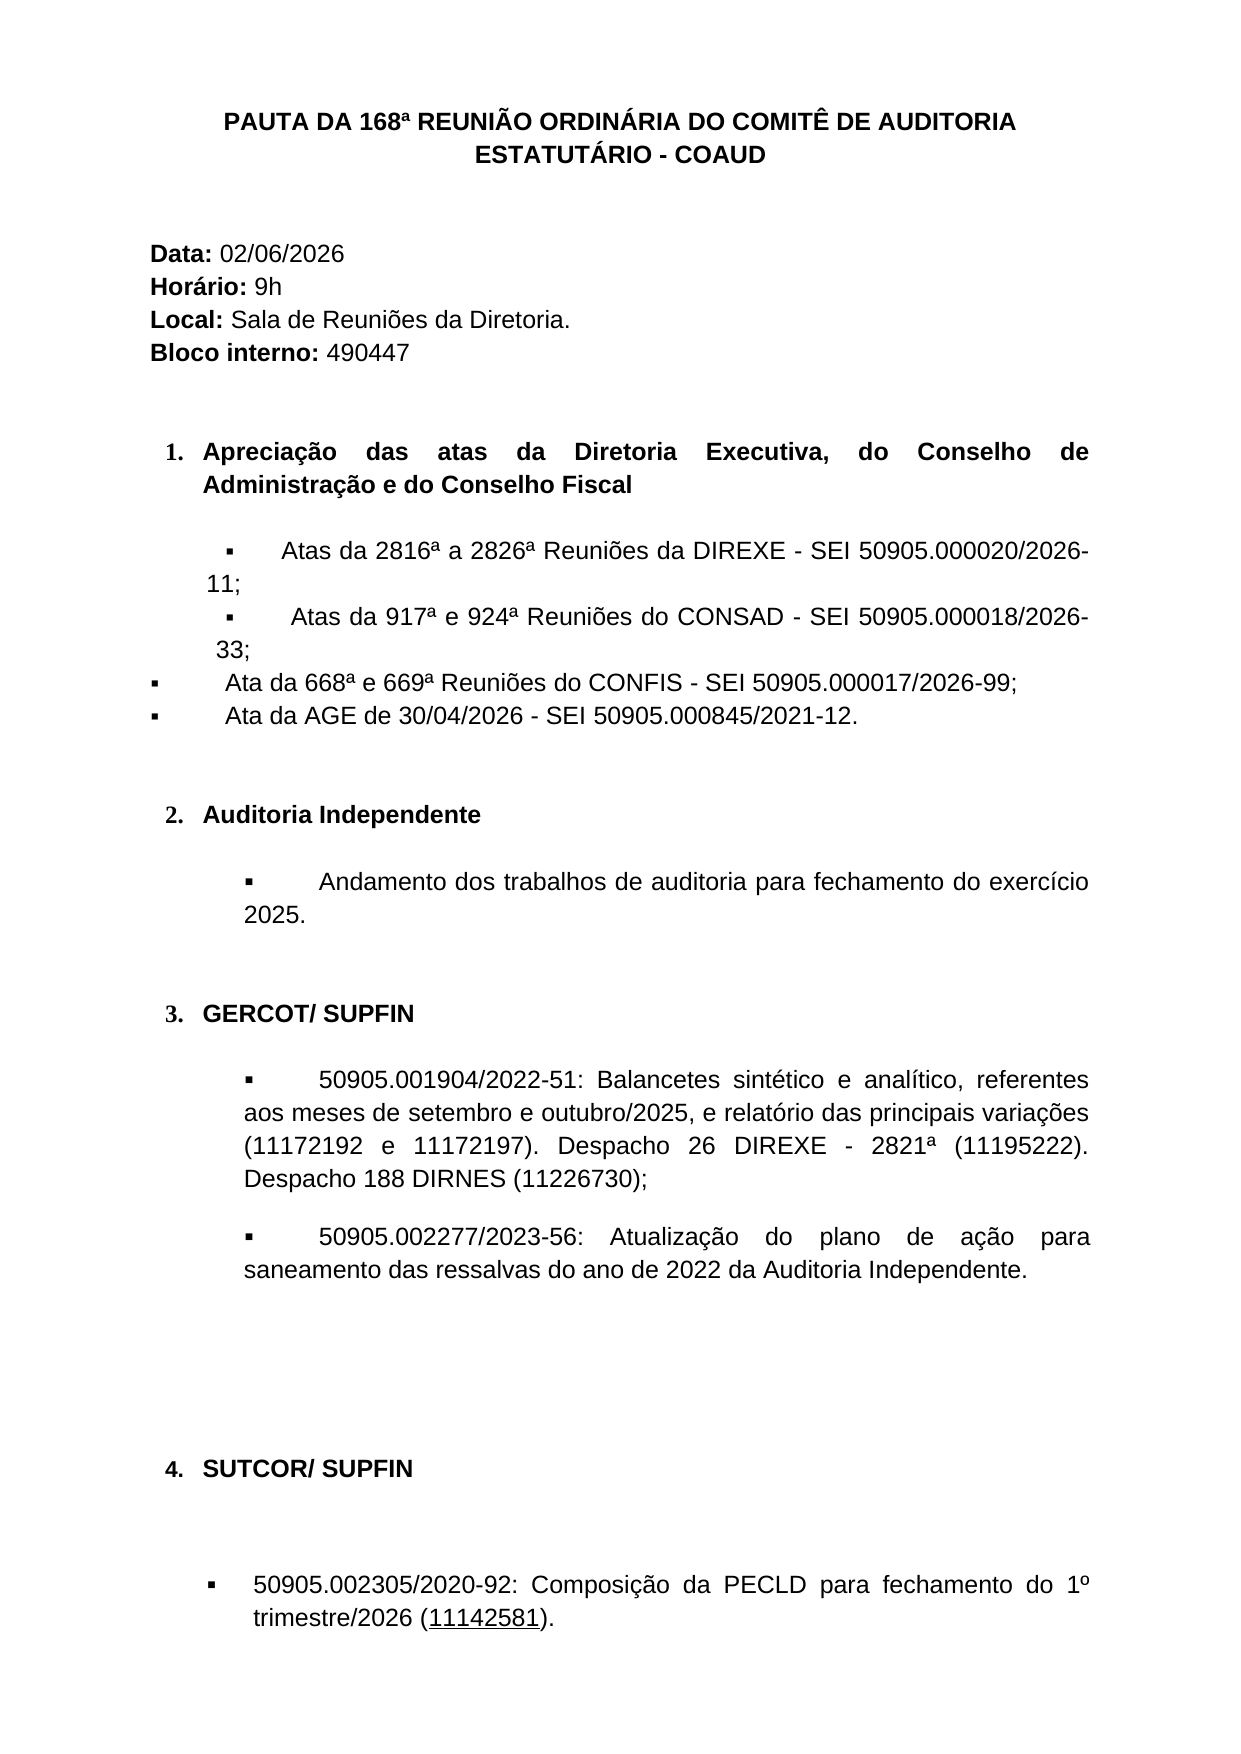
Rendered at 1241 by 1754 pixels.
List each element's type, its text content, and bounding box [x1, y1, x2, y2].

list Auditoria Independente [165, 800, 1091, 829]
list SUTCOR/ SUPFIN [165, 1454, 1091, 1483]
list 50905.002305/2020-92: Composição da PECLD para fechamento do 1º trimestre/2026 (11142581). [206, 1570, 1091, 1632]
text Data: 02/06/2026 [150, 239, 1091, 268]
list Atas da 917ª e 924ª Reuniões do CONSAD - SEI 50905.000018/2026-33; [216, 602, 1091, 664]
text Bloco interno: 490447 [150, 338, 1091, 367]
list Atas da 2816ª a 2826ª Reuniões da DIREXE - SEI 50905.000020/2026-11; [206, 536, 1091, 598]
list 50905.001904/2022-51: Balancetes sintético e analítico, referentes aos meses de setembro e outubro/2025, e relatório das principais variações (11172192 e 11172197). Despacho 26 DIREXE - 2821ª (11195222). Despacho 188 DIRNES (11226730); [244, 1065, 1091, 1193]
list 50905.002277/2023-56: Atualização do plano de ação para saneamento das ressalvas do ano de 2022 da Auditoria Independente. [244, 1222, 1091, 1284]
list Andamento dos trabalhos de auditoria para fechamento do exercício 2025. [244, 867, 1091, 928]
text Horário: 9h [150, 272, 1091, 301]
list Ata da AGE de 30/04/2026 - SEI 50905.000845/2021-12. [150, 701, 1091, 730]
text Local: Sala de Reuniões da Diretoria. [150, 305, 1085, 334]
list Apreciação das atas da Diretoria Executiva, do Conselho de Administração e do Conselho Fiscal [165, 437, 1091, 499]
list Ata da 668ª e 669ª Reuniões do CONFIS - SEI 50905.000017/2026-99; [150, 668, 1091, 697]
text PAUTA DA 168ª REUNIÃO ORDINÁRIA DO COMITÊ DE AUDITORIA ESTATUTÁRIO - COAUD [150, 107, 1091, 169]
list GERCOT/ SUPFIN [165, 999, 1091, 1027]
